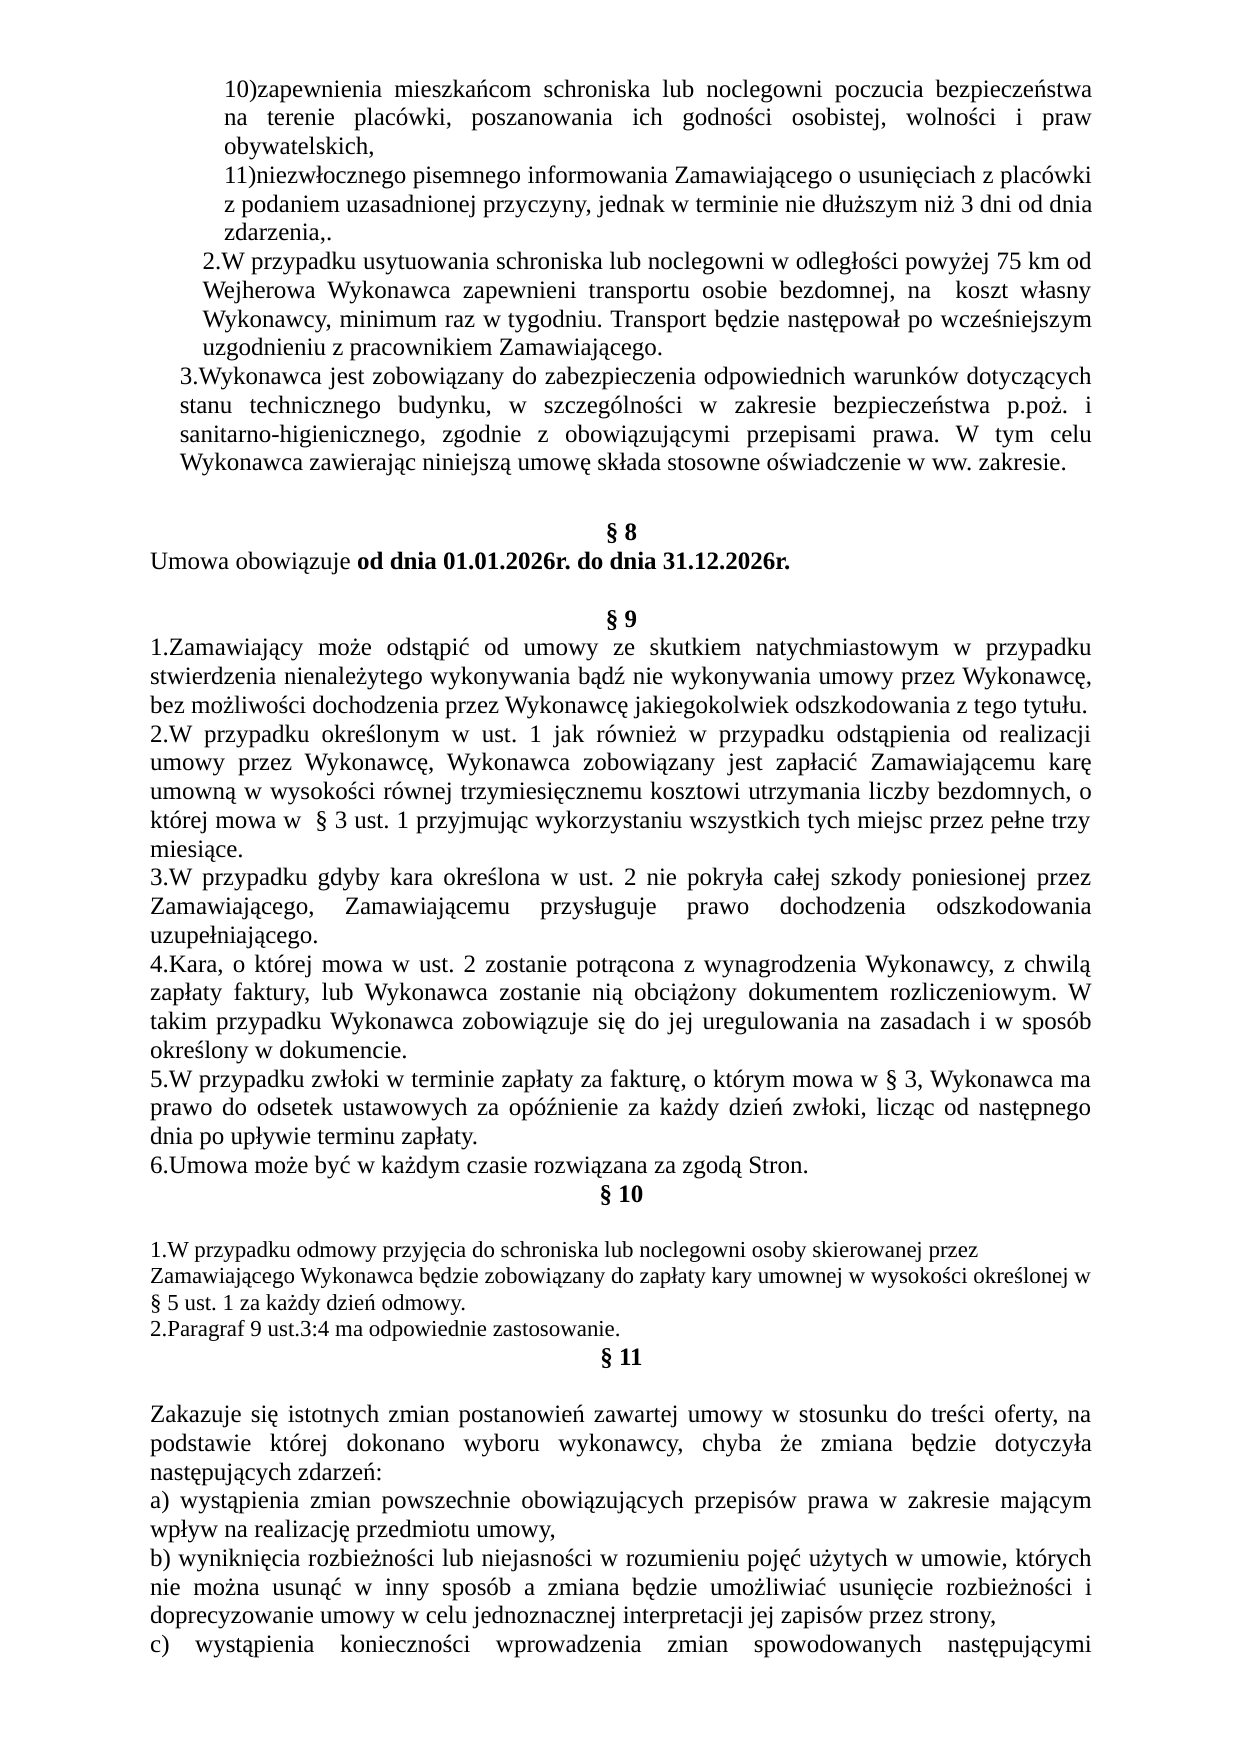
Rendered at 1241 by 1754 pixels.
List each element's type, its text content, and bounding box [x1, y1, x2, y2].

text 2.Paragraf 9 ust.3:4 ma odpowiednie zastosowanie. [150, 1315, 1092, 1342]
text Zakazuje się istotnych zmian postanowień zawartej umowy w stosunku do treści oferty, na podstawie której dokonano wyboru wykonawcy, chyba że zmiana będzie dotyczyła następujących zdarzeń: [150, 1399, 1092, 1485]
text b) wyniknięcia rozbieżności lub niejasności w rozumieniu pojęć użytych w umowie, których nie można usunąć w inny sposób a zmiana będzie umożliwiać usunięcie rozbieżności i doprecyzowanie umowy w celu jednoznacznej interpretacji jej zapisów przez strony, [150, 1543, 1092, 1629]
text 5.W przypadku zwłoki w terminie zapłaty za fakturę, o którym mowa w § 3, Wykonawca ma prawo do odsetek ustawowych za opóźnienie za każdy dzień zwłoki, licząc od następnego dnia po upływie terminu zapłaty. [150, 1064, 1092, 1150]
text c) wystąpienia konieczności wprowadzenia zmian spowodowanych następującymi [150, 1629, 1092, 1658]
text § 9 [150, 604, 1092, 632]
text § 8 [150, 517, 1092, 546]
text Umowa obowiązuje od dnia 01.01.2026r. do dnia 31.12.2026r. [150, 546, 1092, 575]
text § 10 [150, 1179, 1092, 1207]
text 1.Zamawiający może odstąpić od umowy ze skutkiem natychmiastowym w przypadku stwierdzenia nienależytego wykonywania bądź nie wykonywania umowy przez Wykonawcę, bez możliwości dochodzenia przez Wykonawcę jakiegokolwiek odszkodowania z tego tytułu. [150, 632, 1092, 719]
text 6.Umowa może być w każdym czasie rozwiązana za zgodą Stron. [150, 1150, 1092, 1179]
text 4.Kara, o której mowa w ust. 2 zostanie potrącona z wynagrodzenia Wykonawcy, z chwilą zapłaty faktury, lub Wykonawca zostanie nią obciążony dokumentem rozliczeniowym. W takim przypadku Wykonawca zobowiązuje się do jej uregulowania na zasadach i w sposób określony w dokumencie. [150, 949, 1092, 1064]
text 3.W przypadku gdyby kara określona w ust. 2 nie pokryła całej szkody poniesionej przez Zamawiającego, Zamawiającemu przysługuje prawo dochodzenia odszkodowania uzupełniającego. [150, 862, 1092, 949]
text 10)zapewnienia mieszkańcom schroniska lub noclegowni poczucia bezpieczeństwa na terenie placówki, poszanowania ich godności osobistej, wolności i praw obywatelskich, [224, 74, 1092, 160]
text 3.Wykonawca jest zobowiązany do zabezpieczenia odpowiednich warunków dotyczących stanu technicznego budynku, w szczególności w zakresie bezpieczeństwa p.poż. i sanitarno-higienicznego, zgodnie z obowiązującymi przepisami prawa. W tym celu Wykonawca zawierając niniejszą umowę składa stosowne oświadczenie w ww. zakresie. [179, 361, 1092, 476]
text 11)niezwłocznego pisemnego informowania Zamawiającego o usunięciach z placówki z podaniem uzasadnionej przyczyny, jednak w terminie nie dłuższym niż 3 dni od dnia zdarzenia,. [224, 160, 1092, 246]
text 1.W przypadku odmowy przyjęcia do schroniska lub noclegowni osoby skierowanej przez Zamawiającego Wykonawca będzie zobowiązany do zapłaty kary umownej w wysokości określonej w § 5 ust. 1 za każdy dzień odmowy. [150, 1236, 1092, 1315]
text § 11 [150, 1342, 1092, 1370]
text 2.W przypadku określonym w ust. 1 jak również w przypadku odstąpienia od realizacji umowy przez Wykonawcę, Wykonawca zobowiązany jest zapłacić Zamawiającemu karę umowną w wysokości równej trzymiesięcznemu kosztowi utrzymania liczby bezdomnych, o której mowa w § 3 ust. 1 przyjmując wykorzystaniu wszystkich tych miejsc przez pełne trzy miesiące. [150, 719, 1092, 862]
text 2.W przypadku usytuowania schroniska lub noclegowni w odległości powyżej 75 km od Wejherowa Wykonawca zapewnieni transportu osobie bezdomnej, na koszt własny Wykonawcy, minimum raz w tygodniu. Transport będzie następował po wcześniejszym uzgodnieniu z pracownikiem Zamawiającego. [202, 246, 1092, 361]
text a) wystąpienia zmian powszechnie obowiązujących przepisów prawa w zakresie mającym wpływ na realizację przedmiotu umowy, [150, 1485, 1092, 1543]
